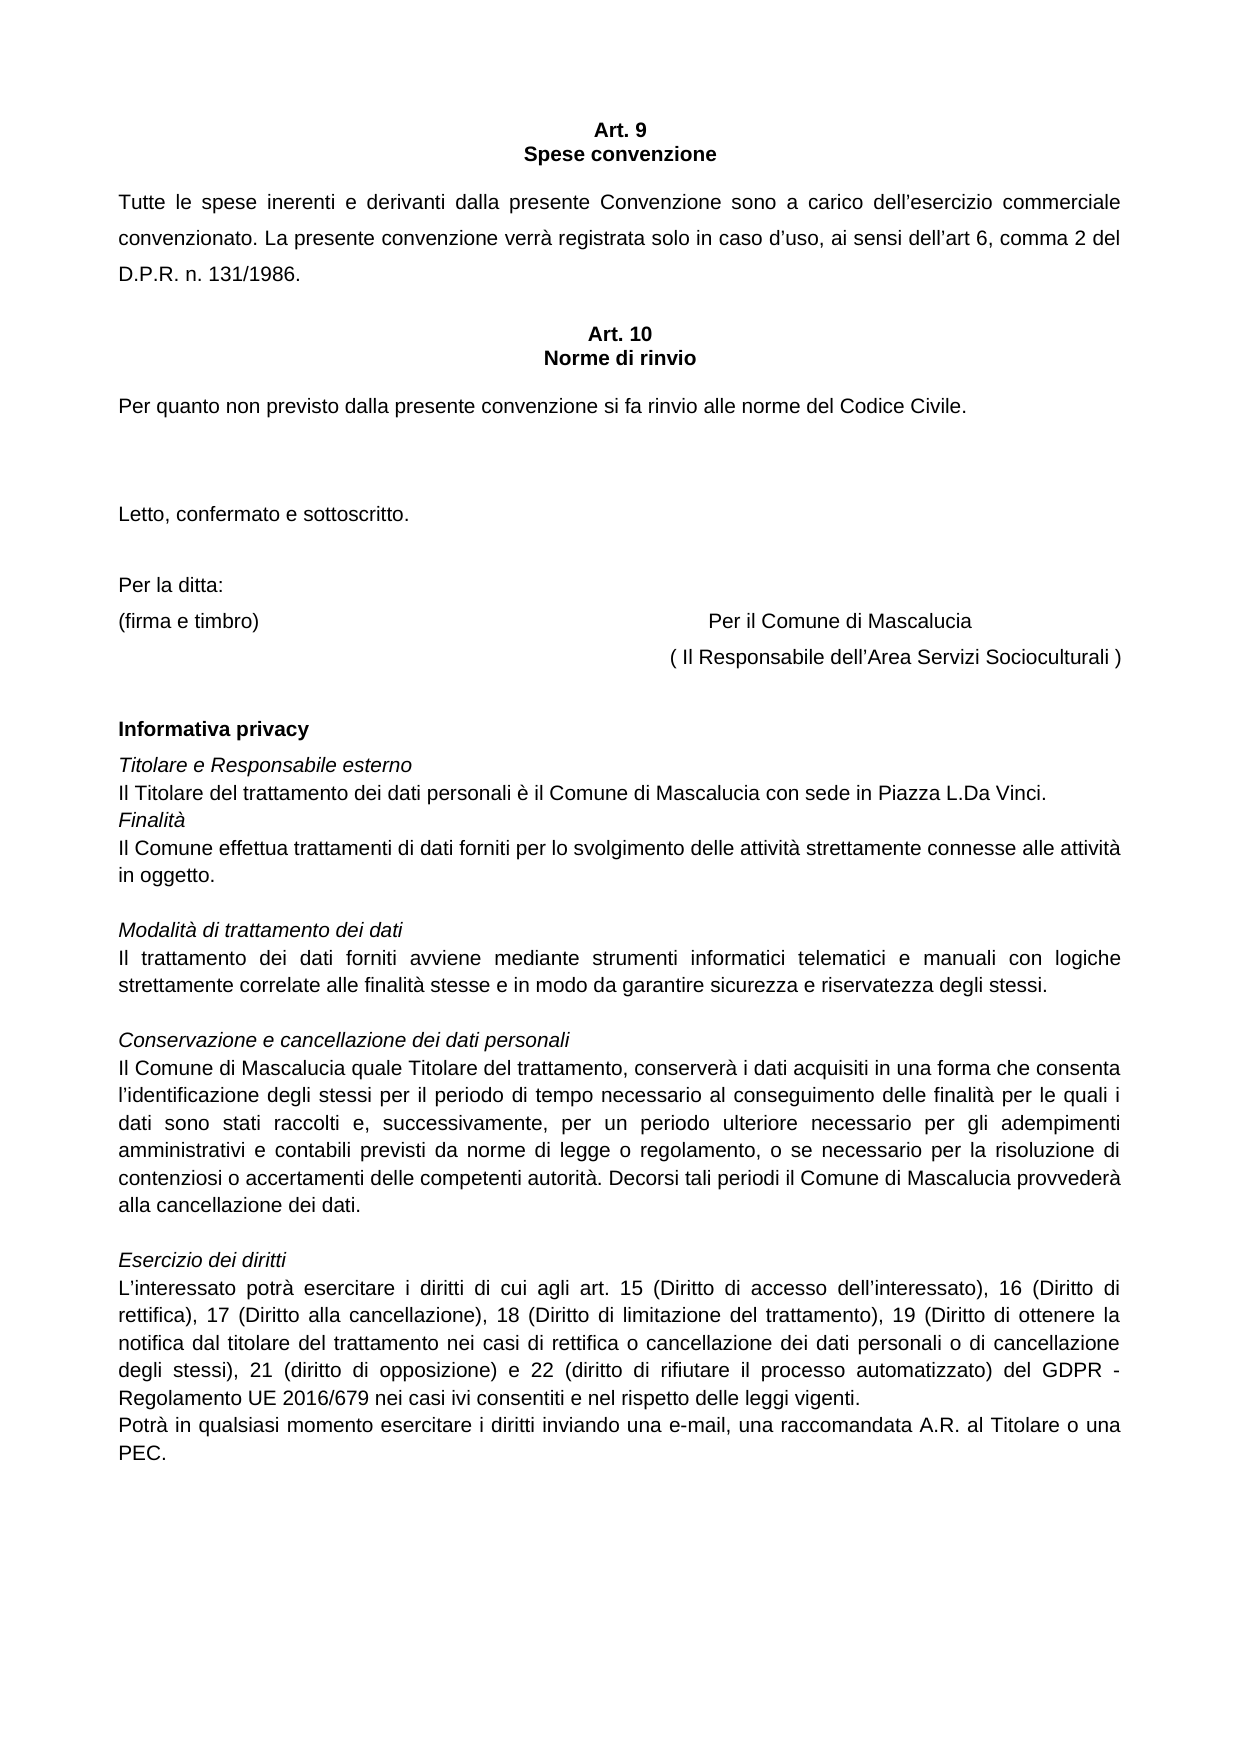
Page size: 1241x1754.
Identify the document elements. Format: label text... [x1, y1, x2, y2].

text Potrà in qualsiasi momento esercitare i diritti inviando una e-mail, una raccomandata A.R. al Titolare o una PEC. [118, 1413, 1122, 1464]
text Finalità [118, 808, 1122, 832]
text Letto, confermato e sottoscritto. [118, 501, 1122, 525]
text Il Comune effettua trattamenti di dati forniti per lo svolgimento delle attività strettamente connesse alle attività in oggetto. [118, 836, 1122, 887]
text Il Titolare del trattamento dei dati personali è il Comune di Mascalucia con sede in Piazza L.Da Vinci. [118, 781, 1122, 804]
text (firma e timbro) Per il Comune di Mascalucia [118, 609, 1122, 633]
text Spese convenzione [118, 142, 1122, 166]
text Esercizio dei diritti [118, 1248, 1122, 1272]
text Informativa privacy [118, 717, 1122, 741]
text Conservazione e cancellazione dei dati personali [118, 1028, 1122, 1052]
text Il trattamento dei dati forniti avviene mediante strumenti informatici telematici e manuali con logiche strettamente correlate alle finalità stesse e in modo da garantire sicurezza e riservatezza degli stessi. [118, 946, 1122, 997]
text Titolare e Responsabile esterno [118, 753, 1122, 777]
text Art. 10 [118, 322, 1122, 346]
text ( Il Responsabile dell’Area Servizi Socioculturali ) [118, 645, 1122, 669]
text Il Comune di Mascalucia quale Titolare del trattamento, conserverà i dati acquisiti in una forma che consenta l’identificazione degli stessi per il periodo di tempo necessario al conseguimento delle finalità per le quali i dati sono stati raccolti e, successivamente, per un periodo ulteriore necessario per gli adempimenti amministrativi e contabili previsti da norme di legge o regolamento, o se necessario per la risoluzione di contenziosi o accertamenti delle competenti autorità. Decorsi tali periodi il Comune di Mascalucia provvederà alla cancellazione dei dati. [118, 1056, 1122, 1217]
text Per la ditta: [118, 573, 1122, 597]
text L’interessato potrà esercitare i diritti di cui agli art. 15 (Diritto di accesso dell’interessato), 16 (Diritto di rettifica), 17 (Diritto alla cancellazione), 18 (Diritto di limitazione del trattamento), 19 (Diritto di ottenere la notifica dal titolare del trattamento nei casi di rettifica o cancellazione dei dati personali o di cancellazione degli stessi), 21 (diritto di opposizione) e 22 (diritto di rifiutare il processo automatizzato) del GDPR - Regolamento UE 2016/679 nei casi ivi consentiti e nel rispetto delle leggi vigenti. [118, 1276, 1122, 1409]
text Per quanto non previsto dalla presente convenzione si fa rinvio alle norme del Codice Civile. [118, 394, 1122, 418]
text Modalità di trattamento dei dati [118, 918, 1122, 942]
text Tutte le spese inerenti e derivanti dalla presente Convenzione sono a carico dell’esercizio commerciale convenzionato. La presente convenzione verrà registrata solo in caso d’uso, ai sensi dell’art 6, comma 2 del D.P.R. n. 131/1986. [118, 190, 1122, 286]
text Norme di rinvio [118, 346, 1122, 370]
text Art. 9 [118, 118, 1122, 142]
